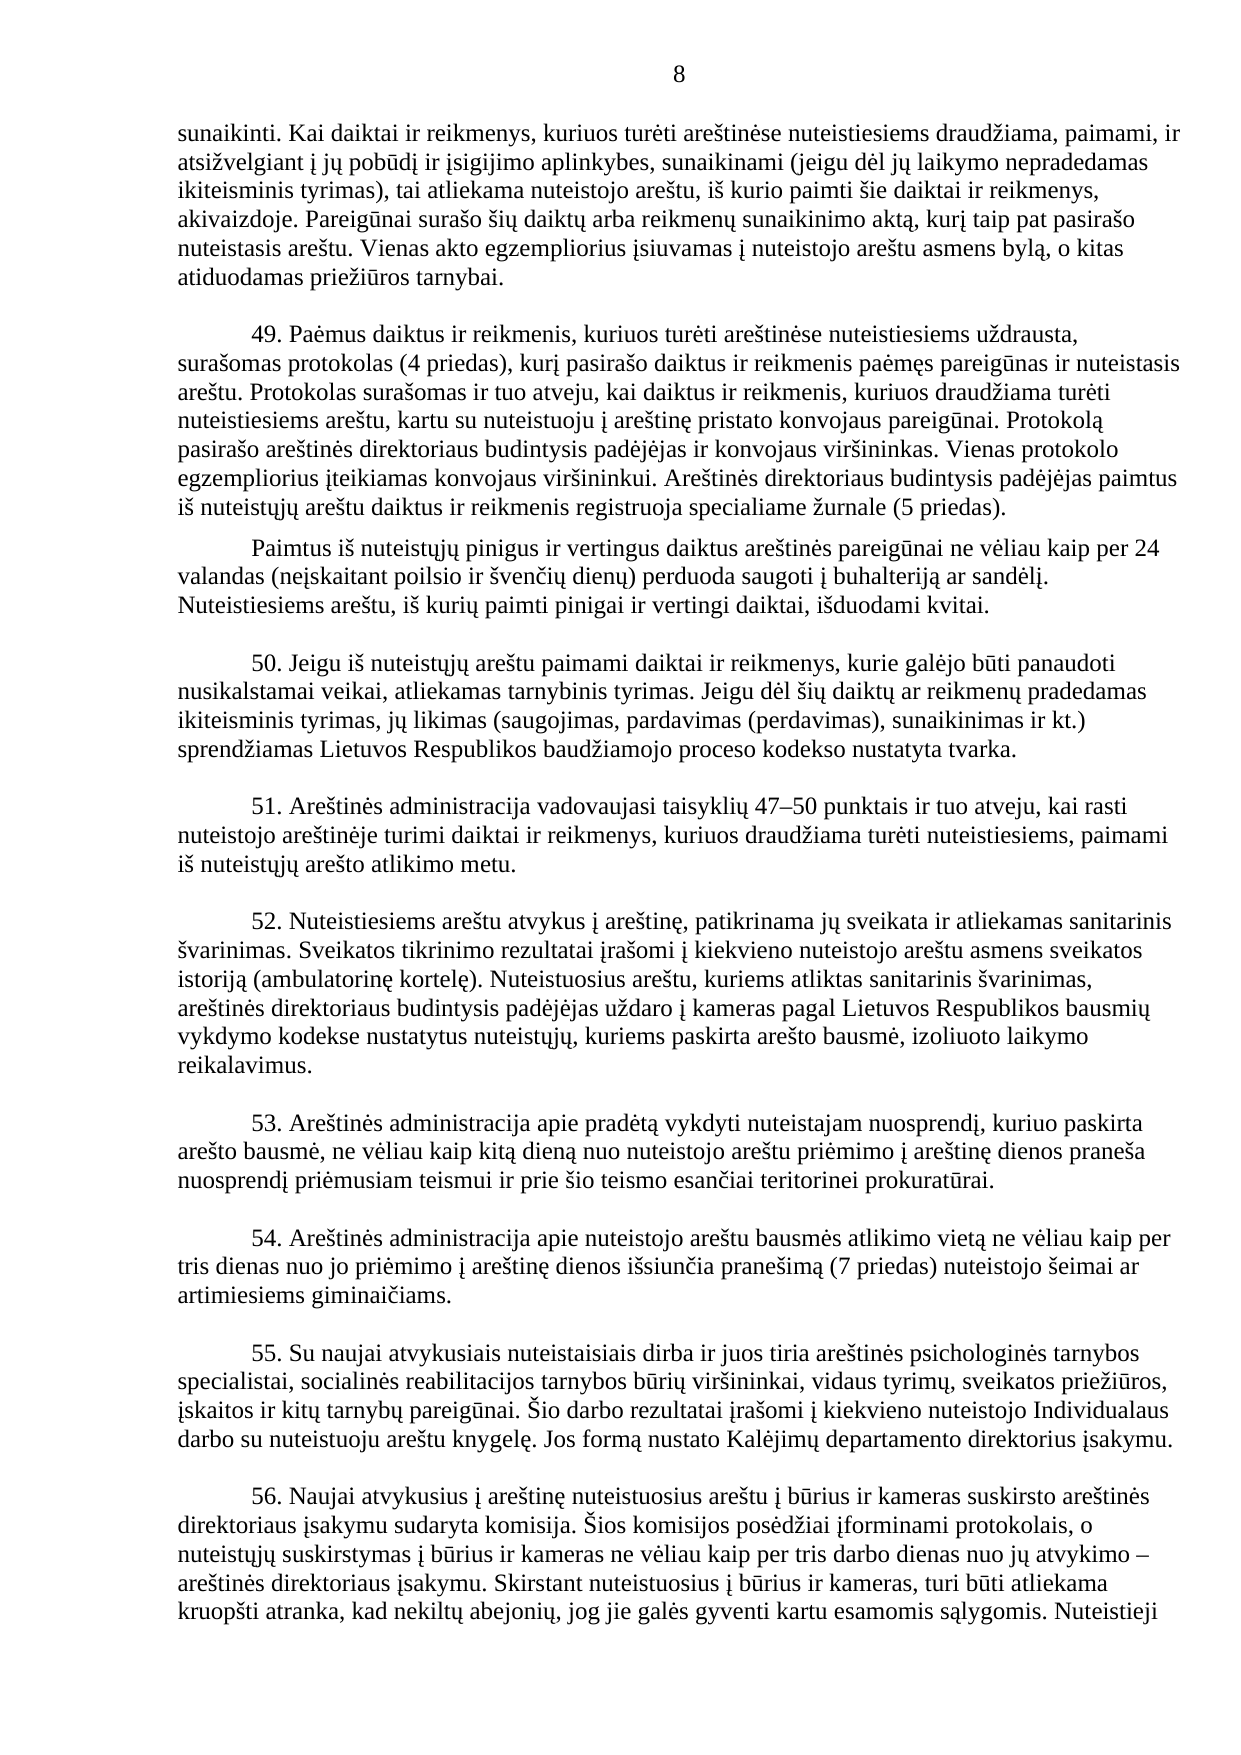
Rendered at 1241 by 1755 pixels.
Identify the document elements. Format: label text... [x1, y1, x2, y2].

text 54. Areštinės administracija apie nuteistojo areštu bausmės atlikimo vietą ne vėliau kaip per tris dienas nuo jo priėmimo į areštinę dienos išsiunčia pranešimą (7 priedas) nuteistojo šeimai ar artimiesiems giminaičiams. [177, 1223, 1181, 1309]
text 51. Areštinės administracija vadovaujasi taisyklių 47–50 punktais ir tuo atveju, kai rasti nuteistojo areštinėje turimi daiktai ir reikmenys, kuriuos draudžiama turėti nuteistiesiems, paimami iš nuteistųjų arešto atlikimo metu. [177, 791, 1181, 878]
text 50. Jeigu iš nuteistųjų areštu paimami daiktai ir reikmenys, kurie galėjo būti panaudoti nusikalstamai veikai, atliekamas tarnybinis tyrimas. Jeigu dėl šių daiktų ar reikmenų pradedamas ikiteisminis tyrimas, jų likimas (saugojimas, pardavimas (perdavimas), sunaikinimas ir kt.) sprendžiamas Lietuvos Respublikos baudžiamojo proceso kodekso nustatyta tvarka. [177, 648, 1181, 763]
text 56. Naujai atvykusius į areštinę nuteistuosius areštu į būrius ir kameras suskirsto areštinės direktoriaus įsakymu sudaryta komisija. Šios komisijos posėdžiai įforminami protokolais, o nuteistųjų suskirstymas į būrius ir kameras ne vėliau kaip per tris darbo dienas nuo jų atvykimo – areštinės direktoriaus įsakymu. Skirstant nuteistuosius į būrius ir kameras, turi būti atliekama kruopšti atranka, kad nekiltų abejonių, jog jie galės gyventi kartu esamomis sąlygomis. Nuteistieji [177, 1481, 1181, 1625]
text 55. Su naujai atvykusiais nuteistaisiais dirba ir juos tiria areštinės psichologinės tarnybos specialistai, socialinės reabilitacijos tarnybos būrių viršininkai, vidaus tyrimų, sveikatos priežiūros, įskaitos ir kitų tarnybų pareigūnai. Šio darbo rezultatai įrašomi į kiekvieno nuteistojo Individualaus darbo su nuteistuoju areštu knygelę. Jos formą nustato Kalėjimų departamento direktorius įsakymu. [177, 1338, 1181, 1453]
text 49. Paėmus daiktus ir reikmenis, kuriuos turėti areštinėse nuteistiesiems uždrausta, surašomas protokolas (4 priedas), kurį pasirašo daiktus ir reikmenis paėmęs pareigūnas ir nuteistasis areštu. Protokolas surašomas ir tuo atveju, kai daiktus ir reikmenis, kuriuos draudžiama turėti nuteistiesiems areštu, kartu su nuteistuoju į areštinę pristato konvojaus pareigūnai. Protokolą pasirašo areštinės direktoriaus budintysis padėjėjas ir konvojaus viršininkas. Vienas protokolo egzempliorius įteikiamas konvojaus viršininkui. Areštinės direktoriaus budintysis padėjėjas paimtus iš nuteistųjų areštu daiktus ir reikmenis registruoja specialiame žurnale (5 priedas). [177, 319, 1181, 521]
text Paimtus iš nuteistųjų pinigus ir vertingus daiktus areštinės pareigūnai ne vėliau kaip per 24 valandas (neįskaitant poilsio ir švenčių dienų) perduoda saugoti į buhalteriją ar sandėlį. Nuteistiesiems areštu, iš kurių paimti pinigai ir vertingi daiktai, išduodami kvitai. [177, 533, 1181, 619]
text 52. Nuteistiesiems areštu atvykus į areštinę, patikrinama jų sveikata ir atliekamas sanitarinis švarinimas. Sveikatos tikrinimo rezultatai įrašomi į kiekvieno nuteistojo areštu asmens sveikatos istoriją (ambulatorinę kortelę). Nuteistuosius areštu, kuriems atliktas sanitarinis švarinimas, areštinės direktoriaus budintysis padėjėjas uždaro į kameras pagal Lietuvos Respublikos bausmių vykdymo kodekse nustatytus nuteistųjų, kuriems paskirta arešto bausmė, izoliuoto laikymo reikalavimus. [177, 906, 1181, 1079]
text sunaikinti. Kai daiktai ir reikmenys, kuriuos turėti areštinėse nuteistiesiems draudžiama, paimami, ir atsižvelgiant į jų pobūdį ir įsigijimo aplinkybes, sunaikinami (jeigu dėl jų laikymo nepradedamas ikiteisminis tyrimas), tai atliekama nuteistojo areštu, iš kurio paimti šie daiktai ir reikmenys, akivaizdoje. Pareigūnai surašo šių daiktų arba reikmenų sunaikinimo aktą, kurį taip pat pasirašo nuteistasis areštu. Vienas akto egzempliorius įsiuvamas į nuteistojo areštu asmens bylą, o kitas atiduodamas priežiūros tarnybai. [177, 118, 1181, 291]
text 53. Areštinės administracija apie pradėtą vykdyti nuteistajam nuosprendį, kuriuo paskirta arešto bausmė, ne vėliau kaip kitą dieną nuo nuteistojo areštu priėmimo į areštinę dienos praneša nuosprendį priėmusiam teismui ir prie šio teismo esančiai teritorinei prokuratūrai. [177, 1108, 1181, 1194]
